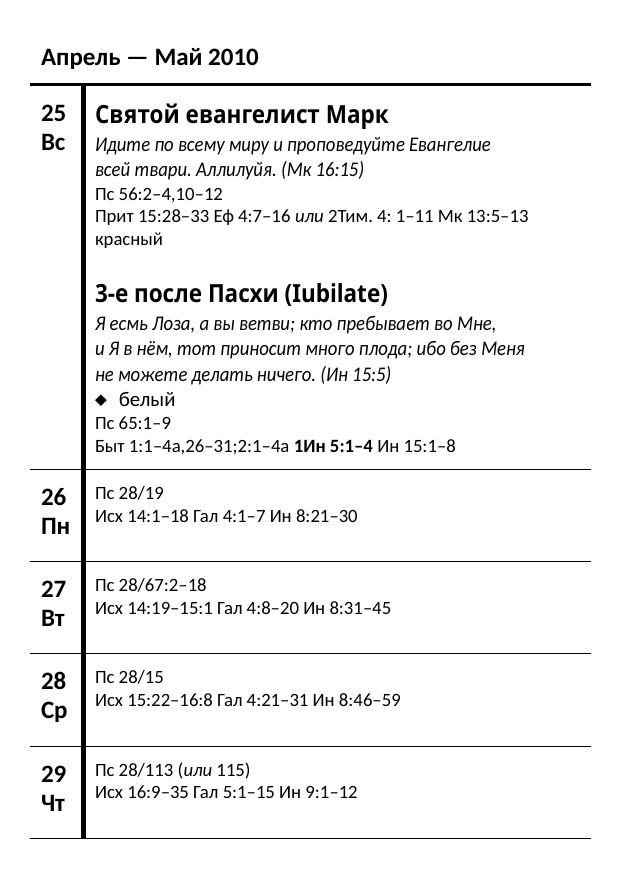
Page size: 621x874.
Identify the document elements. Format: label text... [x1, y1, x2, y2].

table_cell 28 Ср [30, 654, 81, 746]
table_cell 26 Пн [30, 470, 81, 561]
table_cell 29 Чт [30, 747, 81, 838]
table_cell Пс 28/19 Исх 14:1–18 Гал 4:1–7 Ин 8:21–30 [86, 470, 591, 561]
table_cell Святой евангелист Марк Идите по всему миру и проповедуйте Евангелие всей твари. Аллилуйя. (Мк 16:15) Пс 56:2–4,10–12 Прит 15:28–33 Еф 4:7–16 или 2Тим. 4: 1–11 Мк 13:5–13 красный 3-е после Пасхи (Iubilate) Я есмь Лоза, а вы ветви; кто пребывает во Мне, и Я в нём, тот приносит много плода; ибо без Меня не можете делать ничего. (Ин 15:5) белый Пс 65:1–9 Быт 1:1–4а,26–31;2:1–4а 1Ин 5:1–4 Ин 15:1–8 [86, 86, 591, 469]
table_cell 25 Вс [30, 86, 81, 469]
table_cell Пс 28/113 (или 115) Исх 16:9–35 Гал 5:1–15 Ин 9:1–12 [86, 747, 591, 838]
table_header Апрель — Май 2010 [30, 30, 591, 83]
table_cell Пс 28/15 Исх 15:22–16:8 Гал 4:21–31 Ин 8:46–59 [86, 654, 591, 746]
table_cell 27 Вт [30, 562, 81, 653]
table_cell Пс 28/67:2–18 Исх 14:19–15:1 Гал 4:8–20 Ин 8:31–45 [86, 562, 591, 653]
